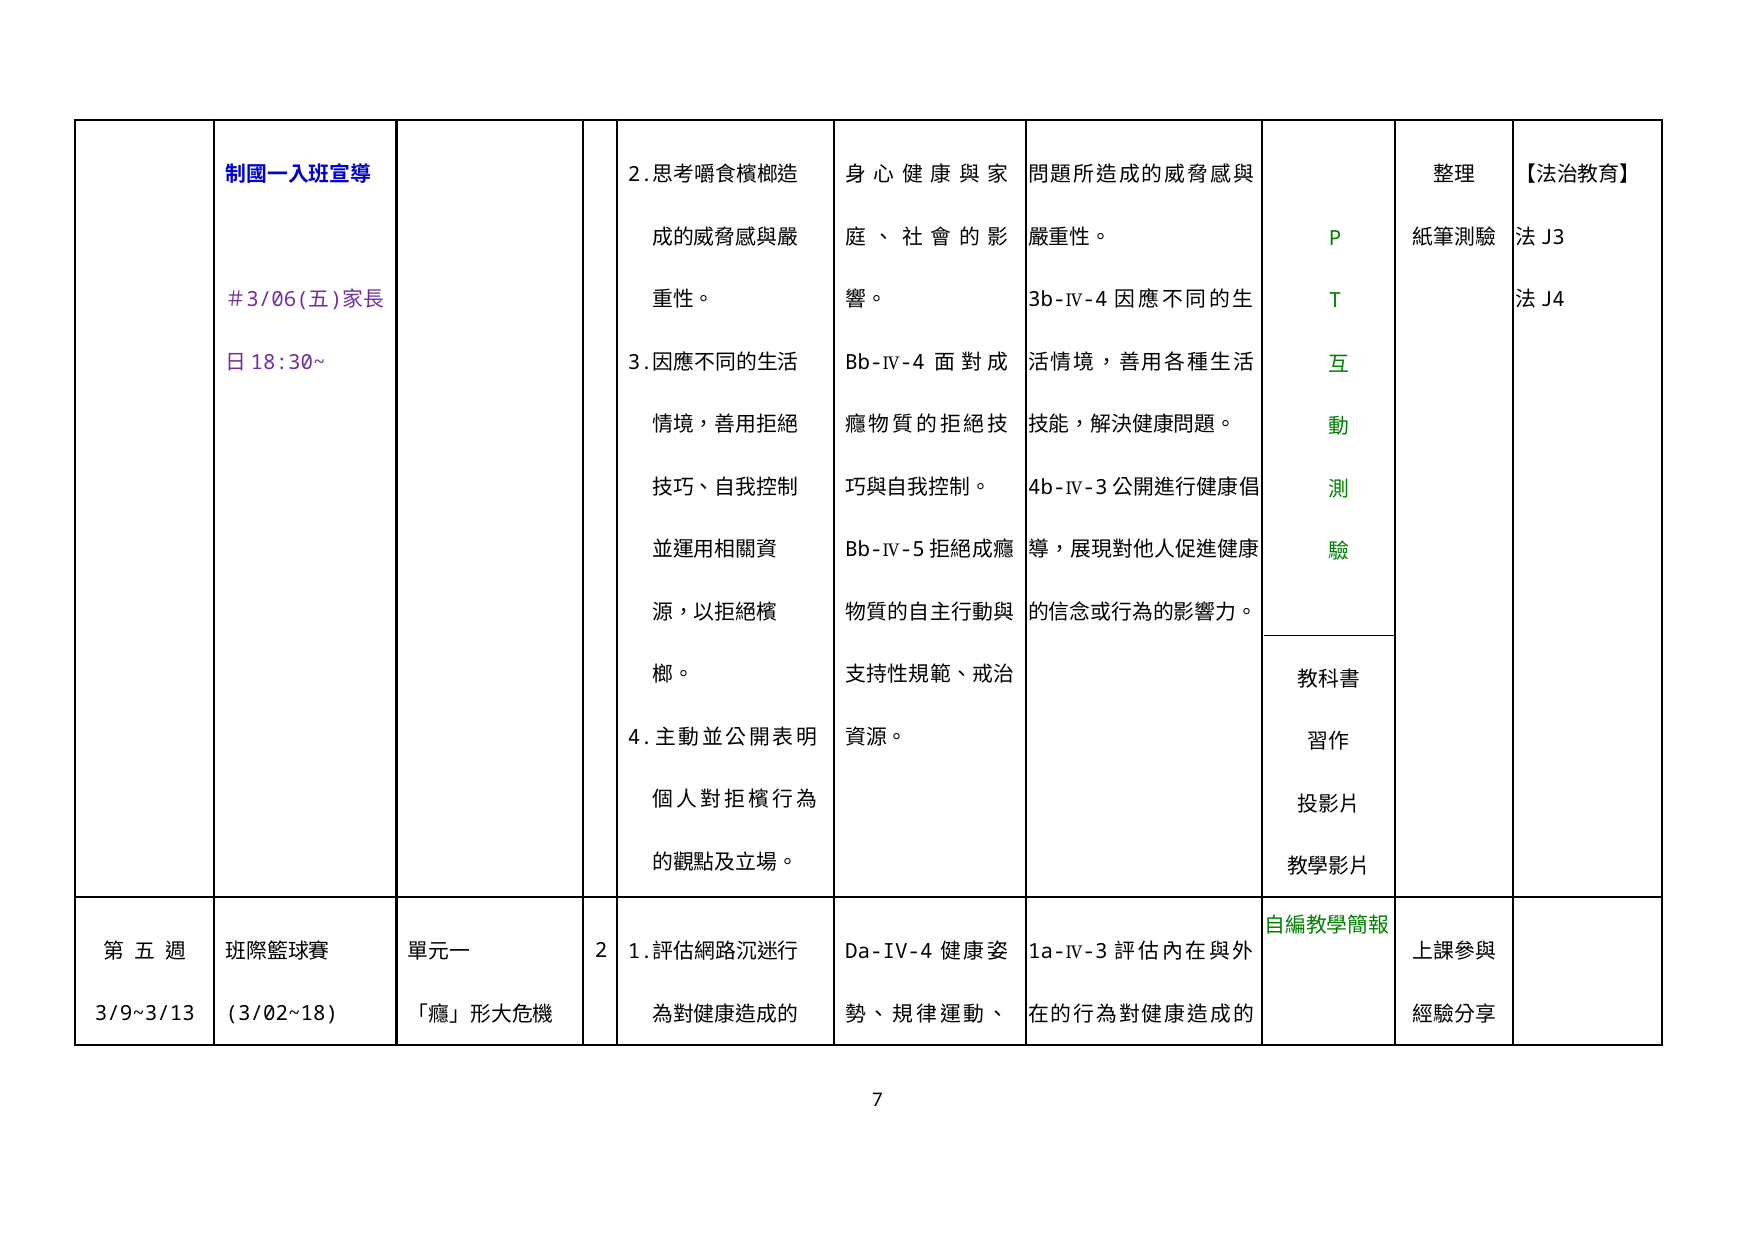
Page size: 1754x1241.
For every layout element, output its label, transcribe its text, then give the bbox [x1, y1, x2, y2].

table_cell Da-IV-4健康姿勢、規律運動、 [835, 898, 1025, 1043]
table_cell 自編教學簡報 [1263, 898, 1394, 1043]
table_cell 單元一 「癮」形大危機 [398, 898, 582, 1043]
table_cell 整理 紙筆測驗 [1396, 121, 1512, 896]
table_cell 1a-Ⅳ-3評估內在與外在的行為對健康造成的 [1027, 898, 1261, 1043]
table_cell 班際籃球賽(3/02~18) [215, 898, 395, 1043]
table_cell 上課參與 經驗分享 [1396, 898, 1512, 1043]
table_cell 2 [584, 898, 616, 1043]
table_cell PT互動測驗 教科書 習作 投影片 教學影片 [1263, 121, 1394, 896]
table_cell 1.評估網路沉迷行為對健康造成的 [618, 898, 833, 1043]
table_cell 2.思考嚼食檳榔造成的威脅感與嚴重性。 3.因應不同的生活情境，善用拒絕技巧、自我控制並運用相關資源，以拒絕檳榔。 4.主動並公開表明個人對拒檳行為的觀點及立場。 [618, 121, 833, 896]
table_cell 【法治教育】 法J3 法J4 [1514, 121, 1661, 896]
table_cell 身心健康與家庭、社會的影響。 Bb-Ⅳ-4面對成癮物質的拒絕技巧與自我控制。 Bb-Ⅳ-5拒絕成癮物質的自主行動與支持性規範、戒治資源。 [835, 121, 1025, 896]
table_cell [76, 121, 213, 896]
table_cell 制國一入班宣導 ＃3/06(五)家長日18:30~ [215, 121, 395, 896]
table_cell [1514, 898, 1661, 1043]
table_cell 第 五 週 3/9~3/13 [76, 898, 213, 1043]
table_cell [584, 121, 616, 896]
table_cell 問題所造成的威脅感與嚴重性。 3b-Ⅳ-4因應不同的生活情境，善用各種生活技能，解決健康問題。 4b-Ⅳ-3公開進行健康倡導，展現對他人促進健康的信念或行為的影響力。 [1027, 121, 1261, 896]
table_cell [398, 121, 582, 896]
